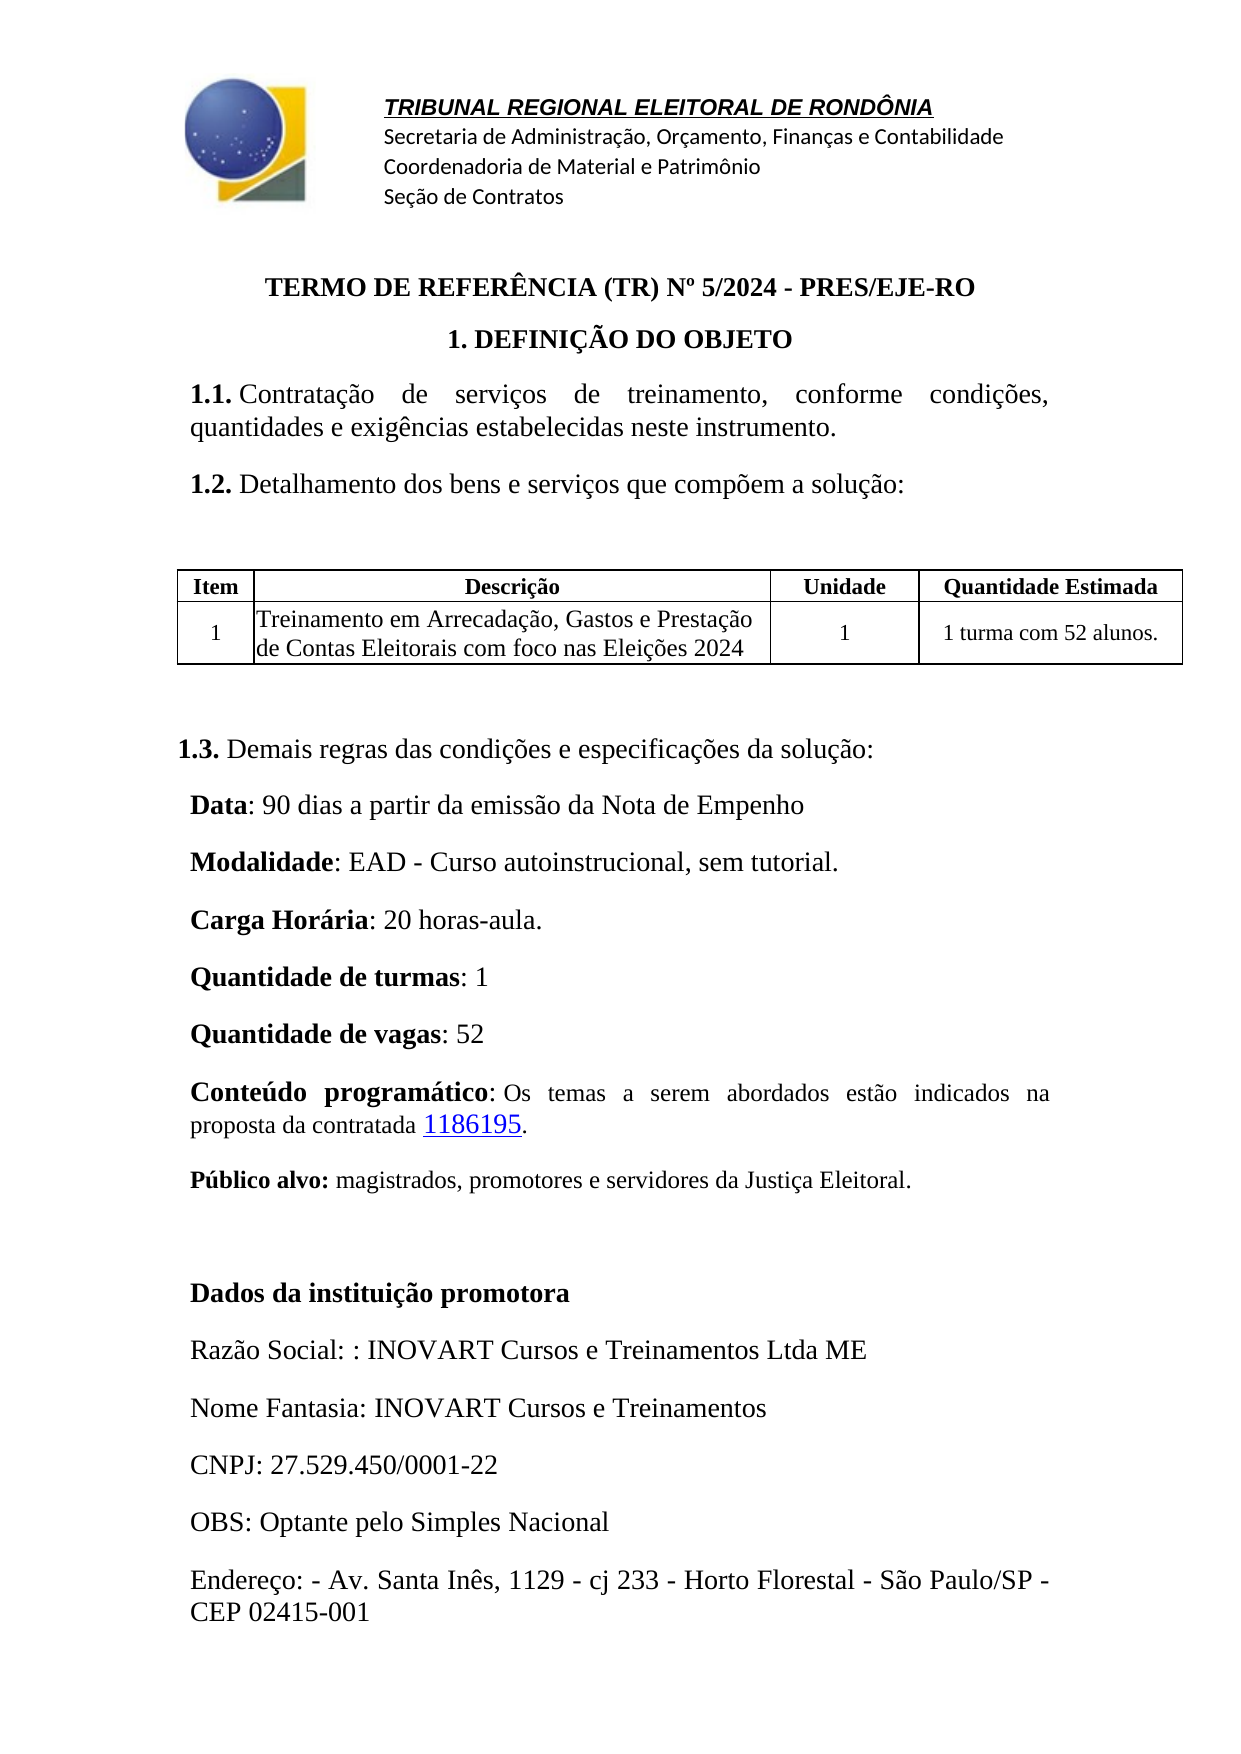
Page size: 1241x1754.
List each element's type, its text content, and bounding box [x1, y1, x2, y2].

table_cell 1 [178, 602, 253, 663]
text Quantidade de turmas: 1 [190, 960, 1051, 992]
table_header Unidade [771, 571, 918, 601]
text Data: 90 dias a partir da emissão da Nota de Empenho [190, 788, 1051, 820]
text Quantidade de vagas: 52 [190, 1017, 1051, 1050]
text Nome Fantasia: INOVART Cursos e Treinamentos [190, 1391, 1051, 1423]
text OBS: Optante pelo Simples Nacional [190, 1505, 1051, 1538]
table_header Quantidade Estimada [920, 571, 1182, 601]
text Público alvo: magistrados, promotores e servidores da Justiça Eleitoral. [190, 1165, 1051, 1193]
text 1.3. Demais regras das condições e especificações da solução: [177, 733, 1063, 765]
table_header Descrição [255, 571, 770, 601]
text 1. DEFINIÇÃO DO OBJETO [177, 323, 1063, 354]
text Carga Horária: 20 horas-aula. [190, 903, 1051, 935]
text Conteúdo programático: Os temas a serem abordados estão indicados na proposta da contratada 1186195. [190, 1075, 1051, 1140]
table_cell 1 turma com 52 alunos. [920, 602, 1182, 663]
text TERMO DE REFERÊNCIA (TR) Nº 5/2024 - PRES/EJE-RO [177, 271, 1063, 302]
table_header Item [178, 571, 253, 601]
text Razão Social: : INOVART Cursos e Treinamentos Ltda ME [190, 1333, 1051, 1366]
text Endereço: - Av. Santa Inês, 1129 - cj 233 - Horto Florestal - São Paulo/SP - CEP 02415-001 [190, 1563, 1051, 1628]
table_cell Treinamento em Arrecadação, Gastos e Prestação de Contas Eleitorais com foco nas Eleições 2024 [255, 602, 770, 663]
text CNPJ: 27.529.450/0001-22 [190, 1448, 1051, 1480]
text 1.2. Detalhamento dos bens e serviços que compõem a solução: [190, 467, 1051, 499]
text Dados da instituição promotora [190, 1276, 1051, 1308]
table_cell 1 [771, 602, 918, 663]
text 1.1. Contratação de serviços de treinamento, conforme condições, quantidades e exigências estabelecidas neste instrumento. [190, 377, 1051, 442]
text Modalidade: EAD - Curso autoinstrucional, sem tutorial. [190, 845, 1051, 878]
